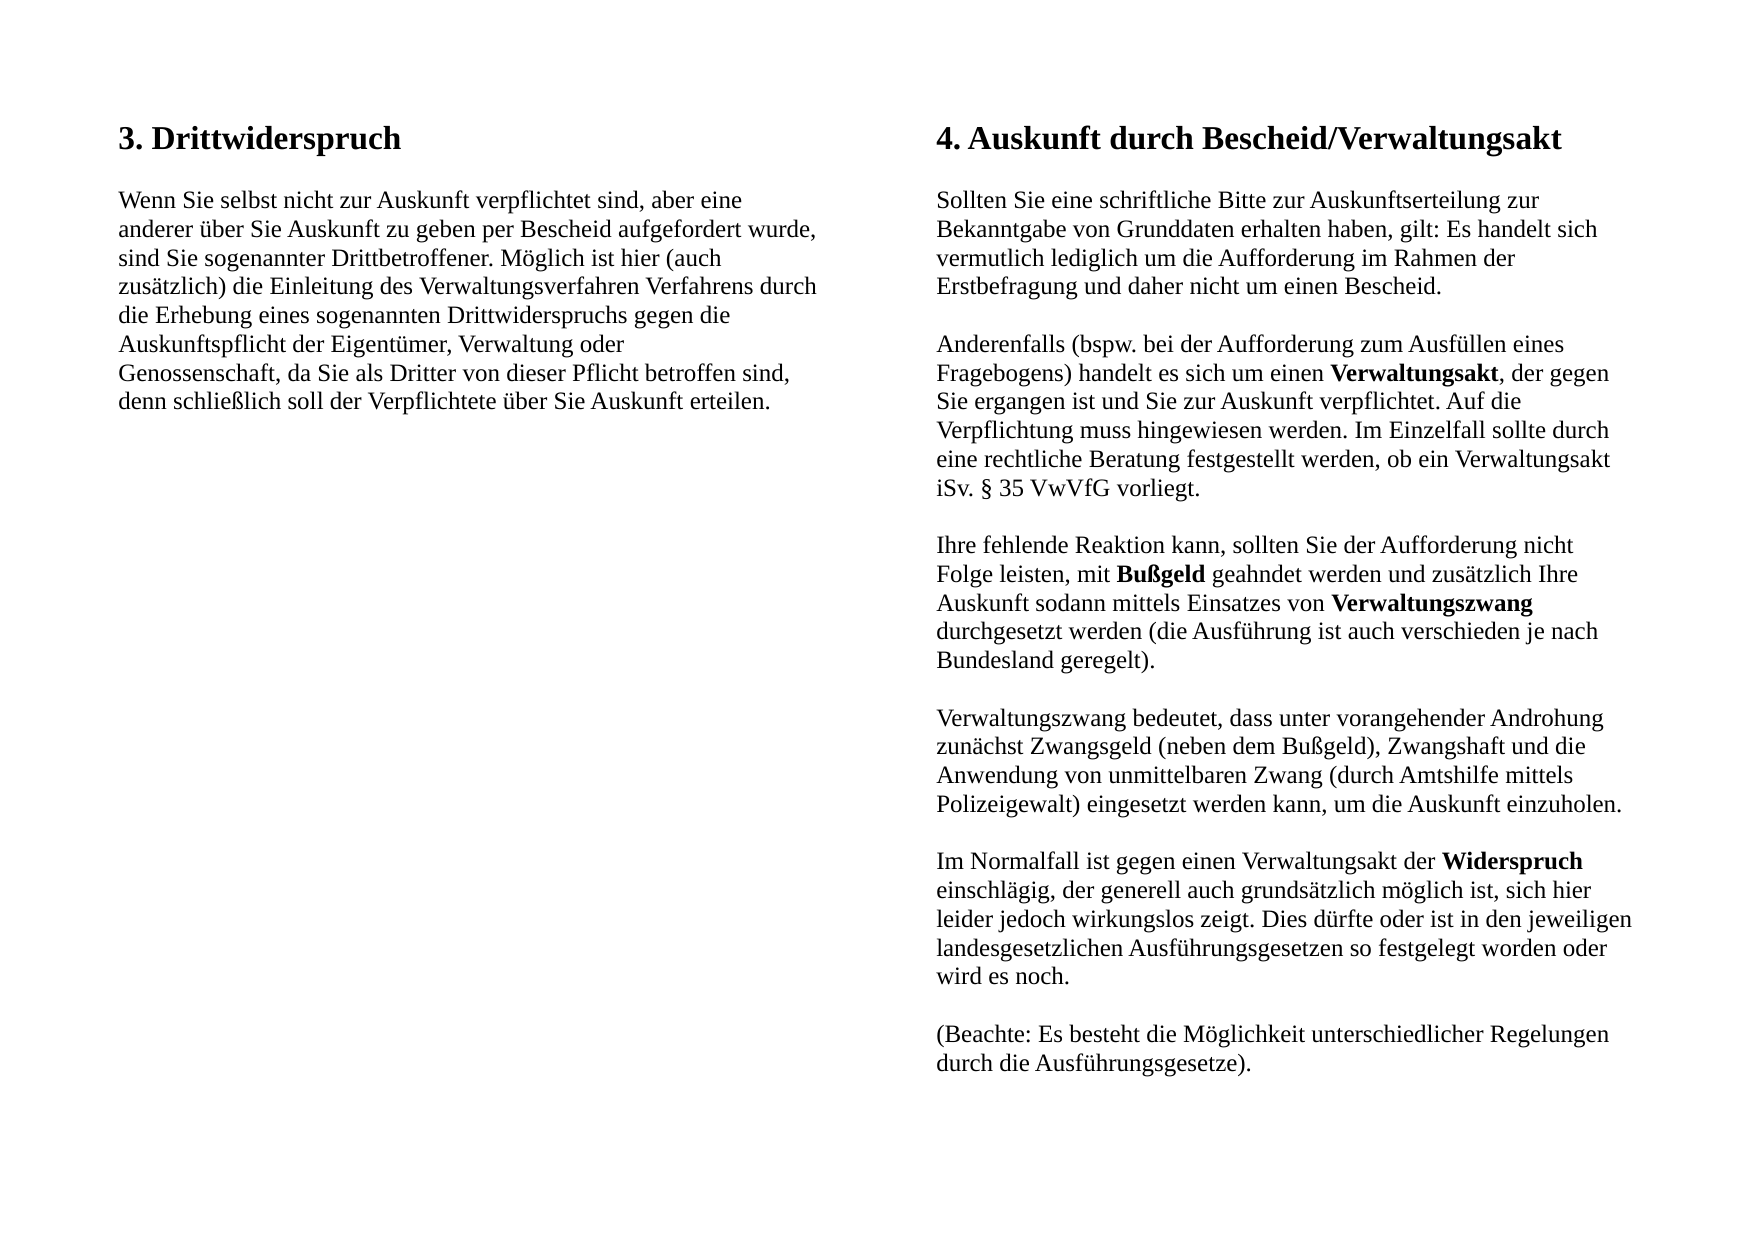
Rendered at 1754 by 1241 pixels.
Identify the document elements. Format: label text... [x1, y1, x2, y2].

text Genossenschaft, da Sie als Dritter von dieser Pflicht betroffen sind, denn schließlich soll der Verpflichtete über Sie Auskunft erteilen. [118, 358, 818, 415]
text Wenn Sie selbst nicht zur Auskunft verpflichtet sind, aber eine anderer über Sie Auskunft zu geben per Bescheid aufgefordert wurde, sind Sie sogenannter Drittbetroffener. Möglich ist hier (auch [118, 185, 818, 271]
text 3. Drittwiderspruch [118, 118, 818, 156]
text Polizeigewalt) eingesetzt werden kann, um die Auskunft einzuholen. [936, 789, 1636, 818]
text zusätzlich) die Einleitung des Verwaltungsverfahren Verfahrens durch die Erhebung eines sogenannten Drittwiderspruchs gegen die Auskunftspflicht der Eigentümer, Verwaltung oder [118, 271, 818, 358]
text Verwaltungszwang bedeutet, dass unter vorangehender Androhung zunächst Zwangsgeld (neben dem Bußgeld), Zwangshaft und die Anwendung von unmittelbaren Zwang (durch Amtshilfe mittels [936, 703, 1636, 789]
text Anderenfalls (bspw. bei der Aufforderung zum Ausfüllen eines Fragebogens) handelt es sich um einen Verwaltungsakt, der gegen Sie ergangen ist und Sie zur Auskunft verpflichtet. Auf die Verpflichtung muss hingewiesen werden. Im Einzelfall sollte durch eine rechtliche Beratung festgestellt werden, ob ein Verwaltungsakt iSv. § 35 VwVfG vorliegt. [936, 329, 1636, 501]
text durchgesetzt werden (die Ausführung ist auch verschieden je nach Bundesland geregelt). [936, 616, 1636, 674]
text Sollten Sie eine schriftliche Bitte zur Auskunftserteilung zur Bekanntgabe von Grunddaten erhalten haben, gilt: Es handelt sich vermutlich lediglich um die Aufforderung im Rahmen der Erstbefragung und daher nicht um einen Bescheid. [936, 185, 1636, 300]
text (Beachte: Es besteht die Möglichkeit unterschiedlicher Regelungen durch die Ausführungsgesetze). [936, 1019, 1636, 1076]
text Im Normalfall ist gegen einen Verwaltungsakt der Widerspruch einschlägig, der generell auch grundsätzlich möglich ist, sich hier leider jedoch wirkungslos zeigt. Dies dürfte oder ist in den jeweiligen landesgesetzlichen Ausführungsgesetzen so festgelegt worden oder wird es noch. [936, 846, 1636, 990]
text 4. Auskunft durch Bescheid/Verwaltungsakt [936, 118, 1636, 156]
text Ihre fehlende Reaktion kann, sollten Sie der Aufforderung nicht Folge leisten, mit Bußgeld geahndet werden und zusätzlich Ihre Auskunft sodann mittels Einsatzes von Verwaltungszwang [936, 530, 1636, 616]
